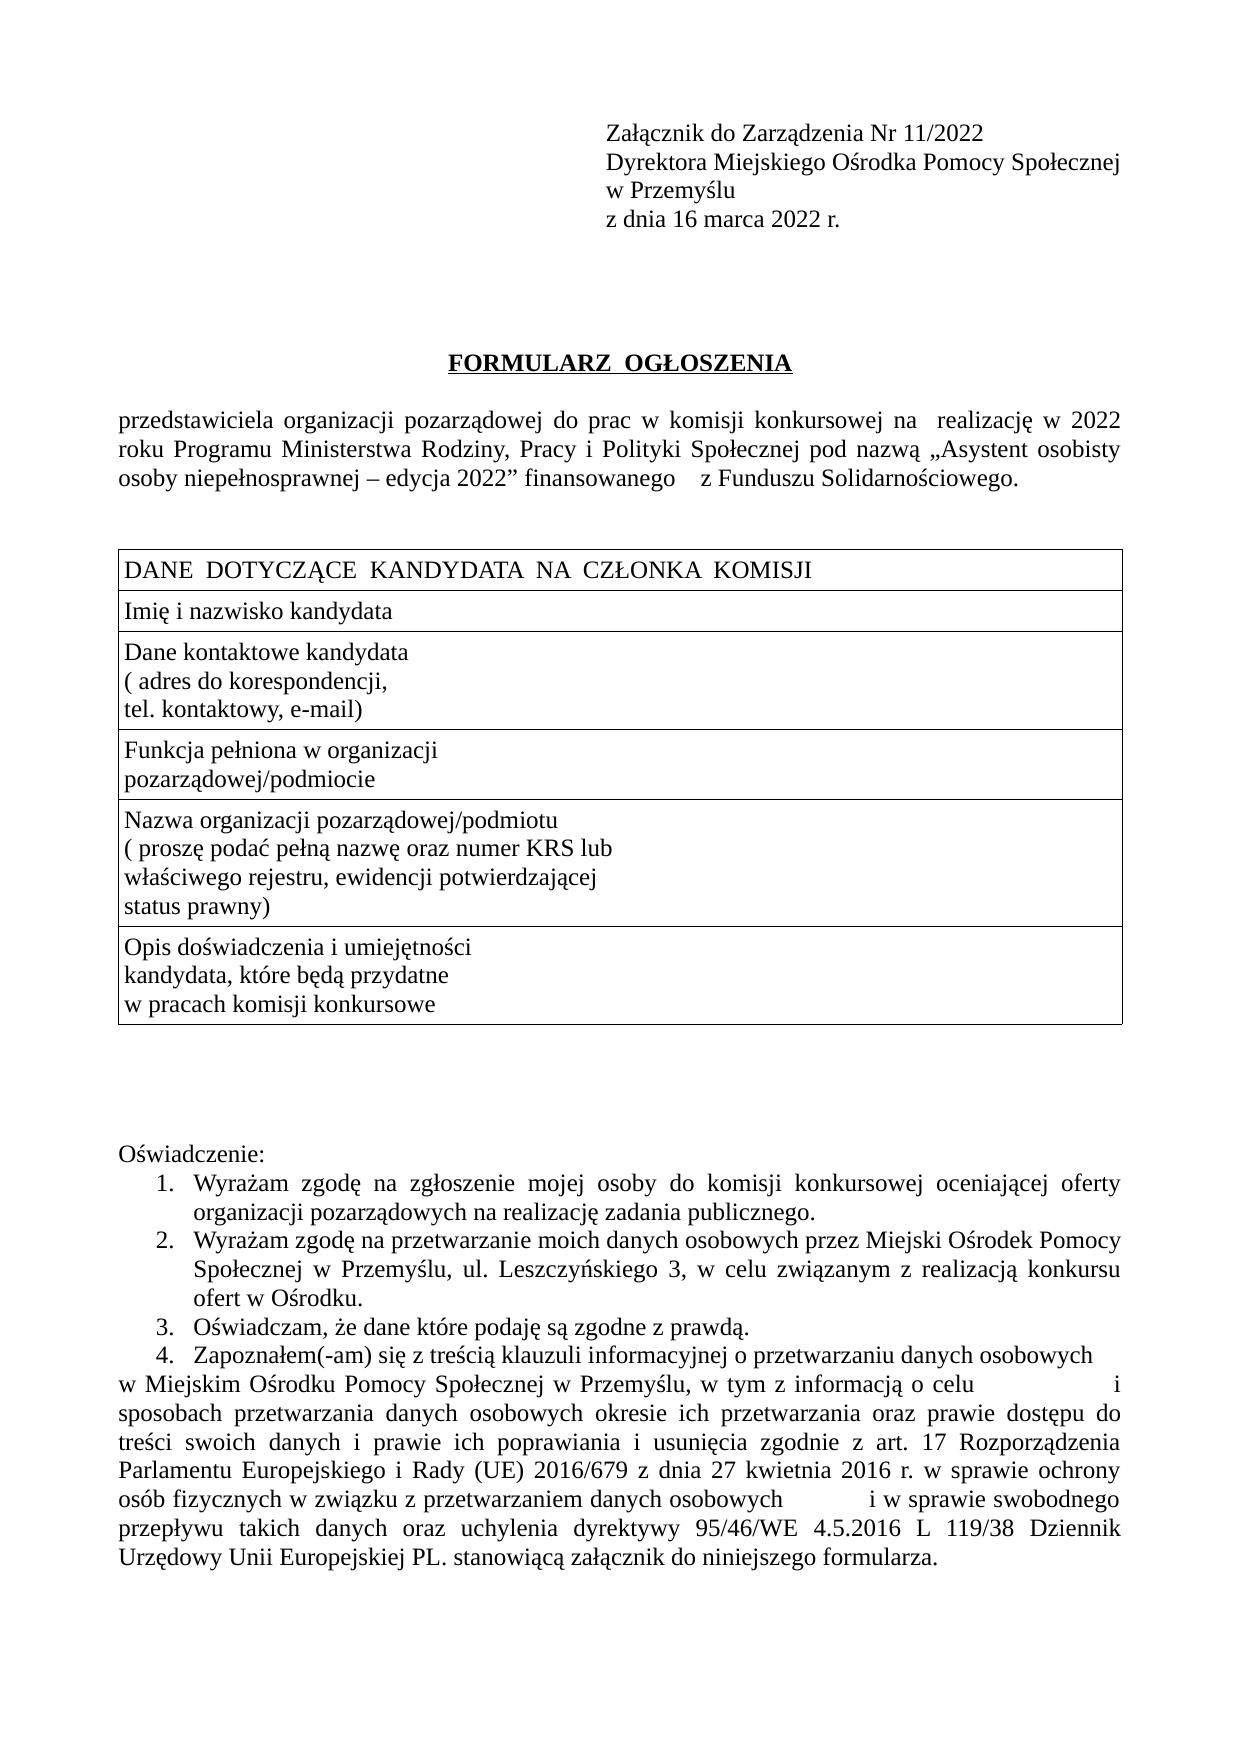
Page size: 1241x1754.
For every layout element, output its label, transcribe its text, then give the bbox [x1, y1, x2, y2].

table_header DANE DOTYCZĄCE KANDYDATA NA CZŁONKA KOMISJI [119, 550, 1122, 590]
text FORMULARZ OGŁOSZENIA [118, 348, 1122, 377]
text w Miejskim Ośrodku Pomocy Społecznej w Przemyślu, w tym z informacją o celu i sposobach przetwarzania danych osobowych okresie ich przetwarzania oraz prawie dostępu do treści swoich danych i prawie ich poprawiania i usunięcia zgodnie z art. 17 Rozporządzenia Parlamentu Europejskiego i Rady (UE) 2016/679 z dnia 27 kwietnia 2016 r. w sprawie ochrony osób fizycznych w związku z przetwarzaniem danych osobowych i w sprawie swobodnego przepływu takich danych oraz uchylenia dyrektywy 95/46/WE 4.5.2016 L 119/38 Dziennik Urzędowy Unii Europejskiej PL. stanowiącą załącznik do niniejszego formularza. [118, 1369, 1122, 1571]
table_cell Imię i nazwisko kandydata [119, 591, 1122, 631]
list Oświadczam, że dane które podaję są zgodne z prawdą. [156, 1312, 1122, 1341]
list Zapoznałem(-am) się z treścią klauzuli informacyjnej o przetwarzaniu danych osobowych [156, 1341, 1122, 1369]
table_cell Dane kontaktowe kandydata ( adres do korespondencji, tel. kontaktowy, e-mail) [119, 632, 1122, 729]
table_cell Nazwa organizacji pozarządowej/podmiotu ( proszę podać pełną nazwę oraz numer KRS lub właściwego rejestru, ewidencji potwierdzającej status prawny) [119, 800, 1122, 926]
list Wyrażam zgodę na zgłoszenie mojej osoby do komisji konkursowej oceniającej oferty organizacji pozarządowych na realizację zadania publicznego. [156, 1168, 1122, 1226]
text Dyrektora Miejskiego Ośrodka Pomocy Społecznej [118, 147, 1122, 176]
text Oświadczenie: [118, 1139, 1122, 1168]
list Wyrażam zgodę na przetwarzanie moich danych osobowych przez Miejski Ośrodek Pomocy Społecznej w Przemyślu, ul. Leszczyńskiego 3, w celu związanym z realizacją konkursu ofert w Ośrodku. [156, 1226, 1122, 1312]
table_cell Funkcja pełniona w organizacji pozarządowej/podmiocie [119, 730, 1122, 798]
text z dnia 16 marca 2022 r. [118, 204, 1122, 233]
table_cell Opis doświadczenia i umiejętności kandydata, które będą przydatne w pracach komisji konkursowe [119, 927, 1122, 1024]
text Załącznik do Zarządzenia Nr 11/2022 [118, 118, 1122, 147]
text przedstawiciela organizacji pozarządowej do prac w komisji konkursowej na realizację w 2022 roku Programu Ministerstwa Rodziny, Pracy i Polityki Społecznej pod nazwą „Asystent osobisty osoby niepełnosprawnej – edycja 2022” finansowanego z Funduszu Solidarnościowego. [118, 406, 1122, 492]
text w Przemyślu [118, 176, 1122, 204]
